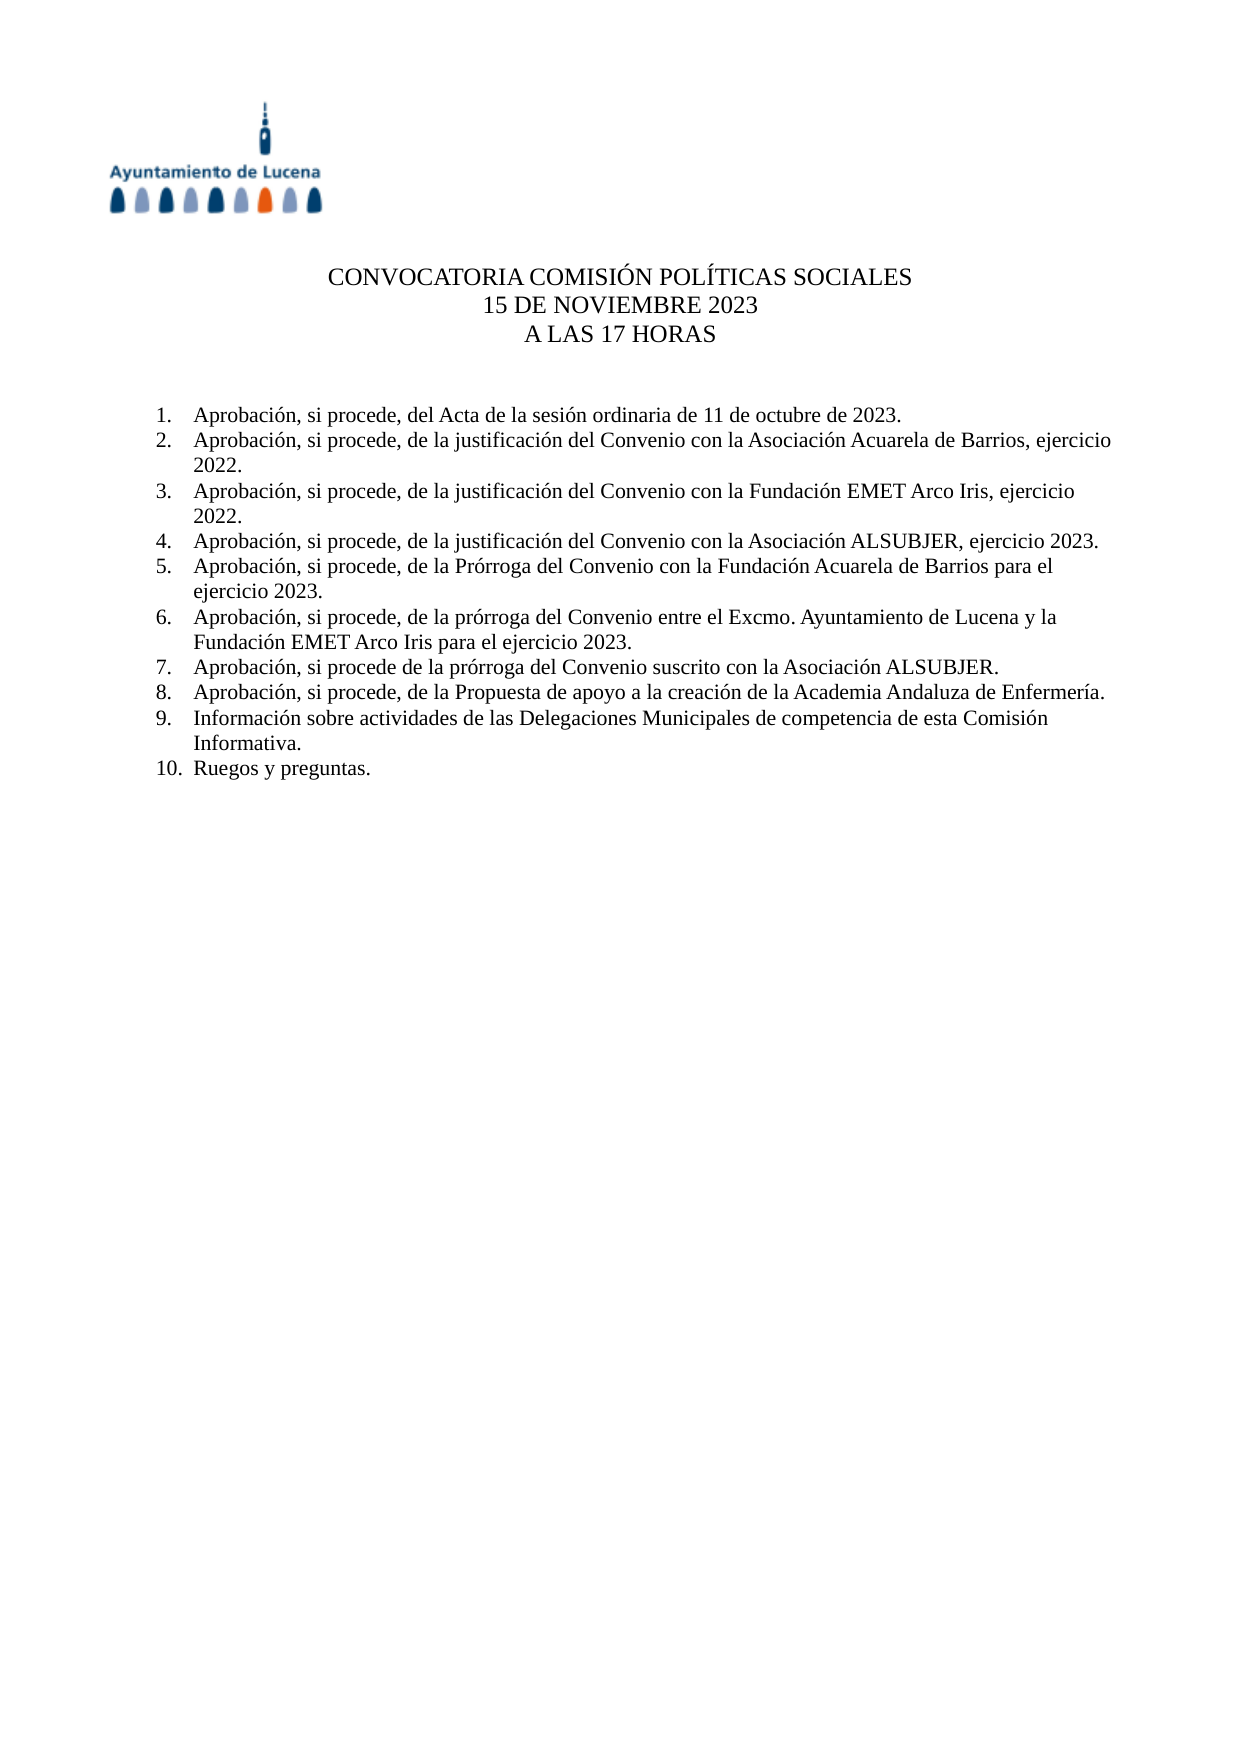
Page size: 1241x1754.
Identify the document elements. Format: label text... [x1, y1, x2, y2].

list Aprobación, si procede, de la Propuesta de apoyo a la creación de la Academia Andaluza de Enfermería. [156, 679, 1122, 704]
text A LAS 17 HORAS [118, 319, 1122, 348]
text CONVOCATORIA COMISIÓN POLÍTICAS SOCIALES [118, 262, 1122, 291]
picture [93, 83, 338, 234]
text 15 DE NOVIEMBRE 2023 [118, 291, 1122, 319]
list Aprobación, si procede, de la Prórroga del Convenio con la Fundación Acuarela de Barrios para el ejercicio 2023. [156, 553, 1122, 604]
list Aprobación, si procede, de la prórroga del Convenio entre el Excmo. Ayuntamiento de Lucena y la Fundación EMET Arco Iris para el ejercicio 2023. [156, 604, 1122, 654]
list Aprobación, si procede, de la justificación del Convenio con la Asociación Acuarela de Barrios, ejercicio 2022. [156, 427, 1122, 478]
list Aprobación, si procede de la prórroga del Convenio suscrito con la Asociación ALSUBJER. [156, 654, 1122, 679]
list Aprobación, si procede, de la justificación del Convenio con la Fundación EMET Arco Iris, ejercicio 2022. [156, 478, 1122, 528]
list Aprobación, si procede, de la justificación del Convenio con la Asociación ALSUBJER, ejercicio 2023. [156, 528, 1122, 553]
list Ruegos y preguntas. [156, 755, 1122, 780]
list Aprobación, si procede, del Acta de la sesión ordinaria de 11 de octubre de 2023. [156, 402, 1122, 427]
list Información sobre actividades de las Delegaciones Municipales de competencia de esta Comisión Informativa. [156, 704, 1122, 755]
